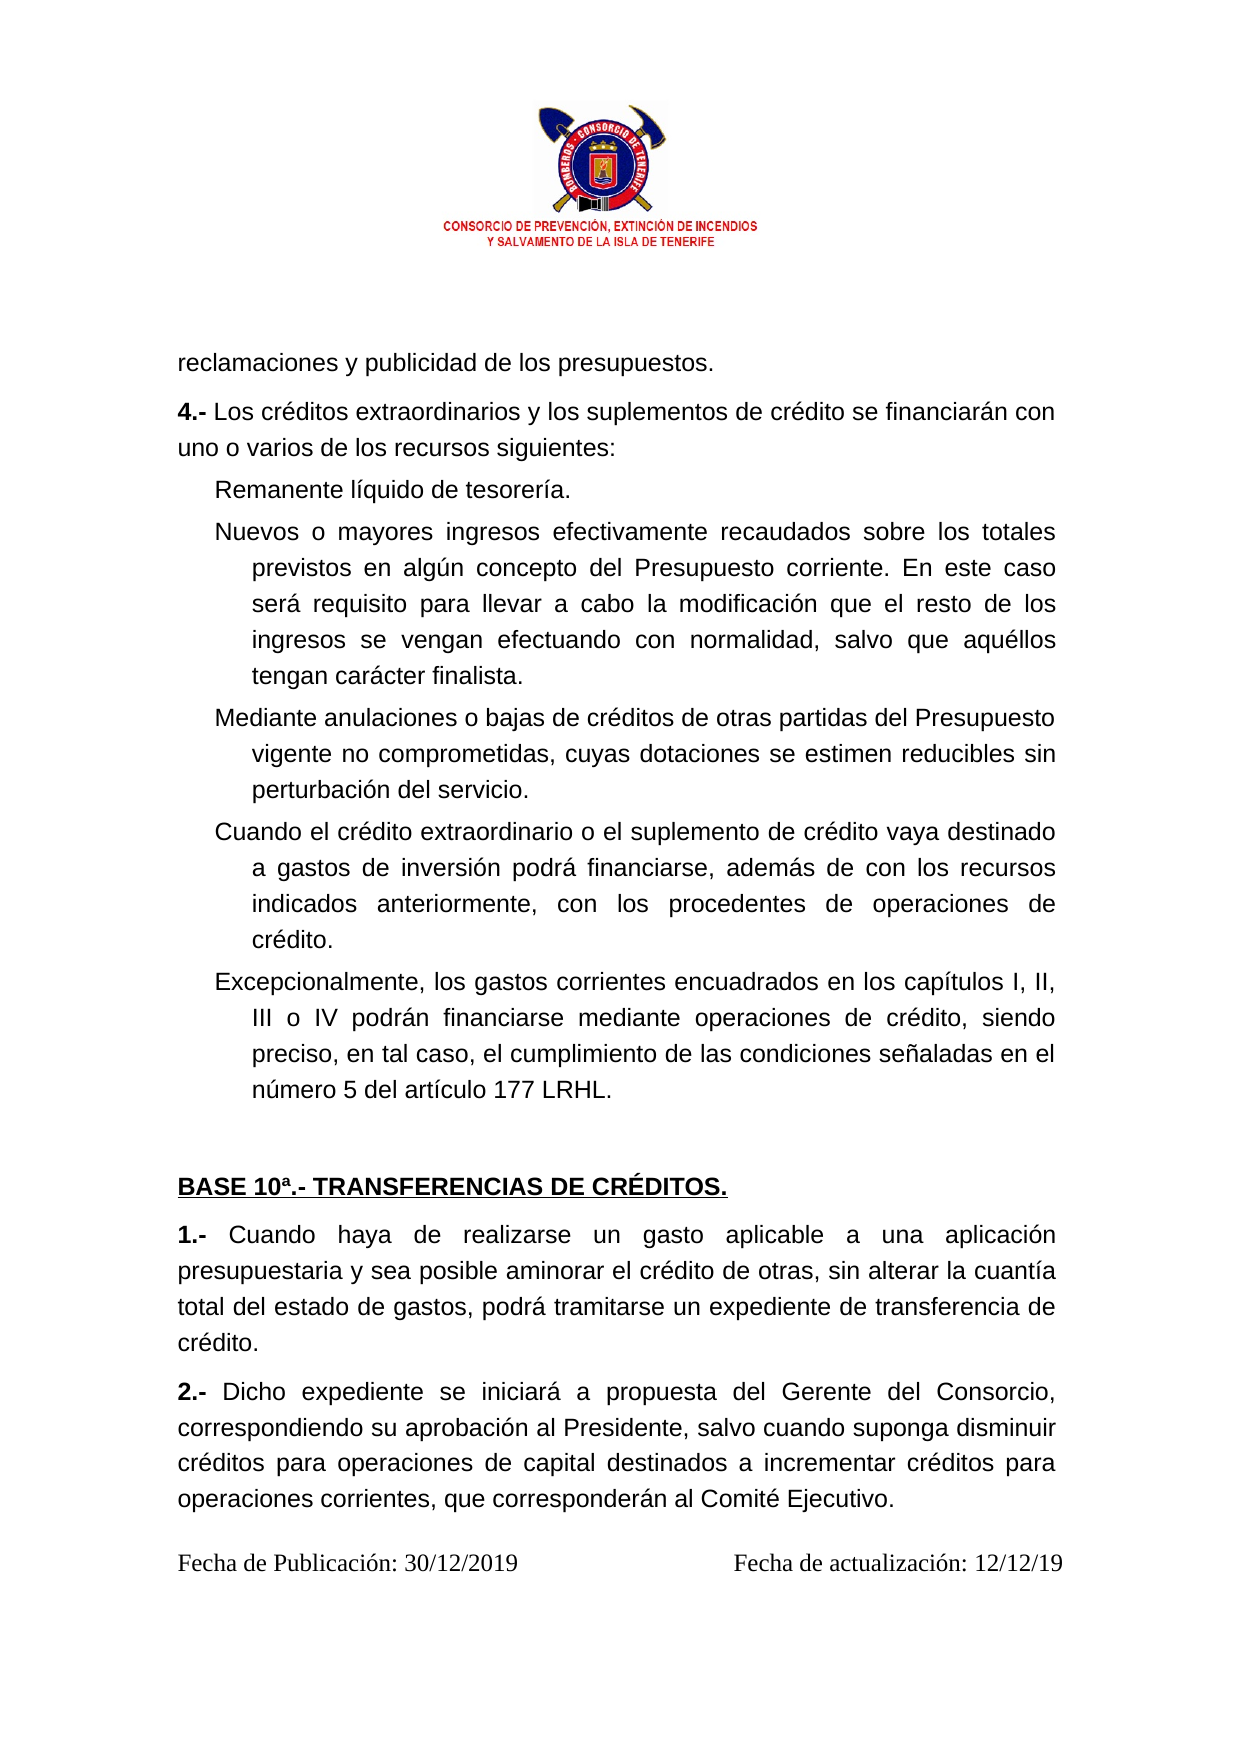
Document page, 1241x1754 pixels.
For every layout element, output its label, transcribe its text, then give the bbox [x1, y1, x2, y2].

text Nuevos o mayores ingresos efectivamente recaudados sobre los totales previstos en algún concepto del Presupuesto corriente. En este caso será requisito para llevar a cabo la modificación que el resto de los ingresos se vengan efectuando con normalidad, salvo que aquéllos tengan carácter finalista. [214, 517, 1057, 690]
text Cuando el crédito extraordinario o el suplemento de crédito vaya destinado a gastos de inversión podrá financiarse, además de con los recursos indicados anteriormente, con los procedentes de operaciones de crédito. [214, 817, 1057, 954]
text 2.- Dicho expediente se iniciará a propuesta del Gerente del Consorcio, correspondiendo su aprobación al Presidente, salvo cuando suponga disminuir créditos para operaciones de capital destinados a incrementar créditos para operaciones corrientes, que corresponderán al Comité Ejecutivo. [177, 1377, 1057, 1513]
text Mediante anulaciones o bajas de créditos de otras partidas del Presupuesto vigente no comprometidas, cuyas dotaciones se estimen reducibles sin perturbación del servicio. [214, 703, 1057, 804]
text Excepcionalmente, los gastos corrientes encuadrados en los capítulos I, II, III o IV podrán financiarse mediante operaciones de crédito, siendo preciso, en tal caso, el cumplimiento de las condiciones señaladas en el número 5 del artículo 177 LRHL. [214, 967, 1057, 1104]
text reclamaciones y publicidad de los presupuestos. [177, 348, 1057, 377]
text 1.- Cuando haya de realizarse un gasto aplicable a una aplicación presupuestaria y sea posible aminorar el crédito de otras, sin alterar la cuantía total del estado de gastos, podrá tramitarse un expediente de transferencia de crédito. [177, 1220, 1057, 1357]
text 4.- Los créditos extraordinarios y los suplementos de crédito se financiarán con uno o varios de los recursos siguientes: [177, 397, 1057, 462]
text BASE 10ª.- TRANSFERENCIAS DE CRÉDITOS. [177, 1172, 1057, 1201]
picture [418, 93, 788, 260]
text Remanente líquido de tesorería. [214, 475, 1057, 504]
